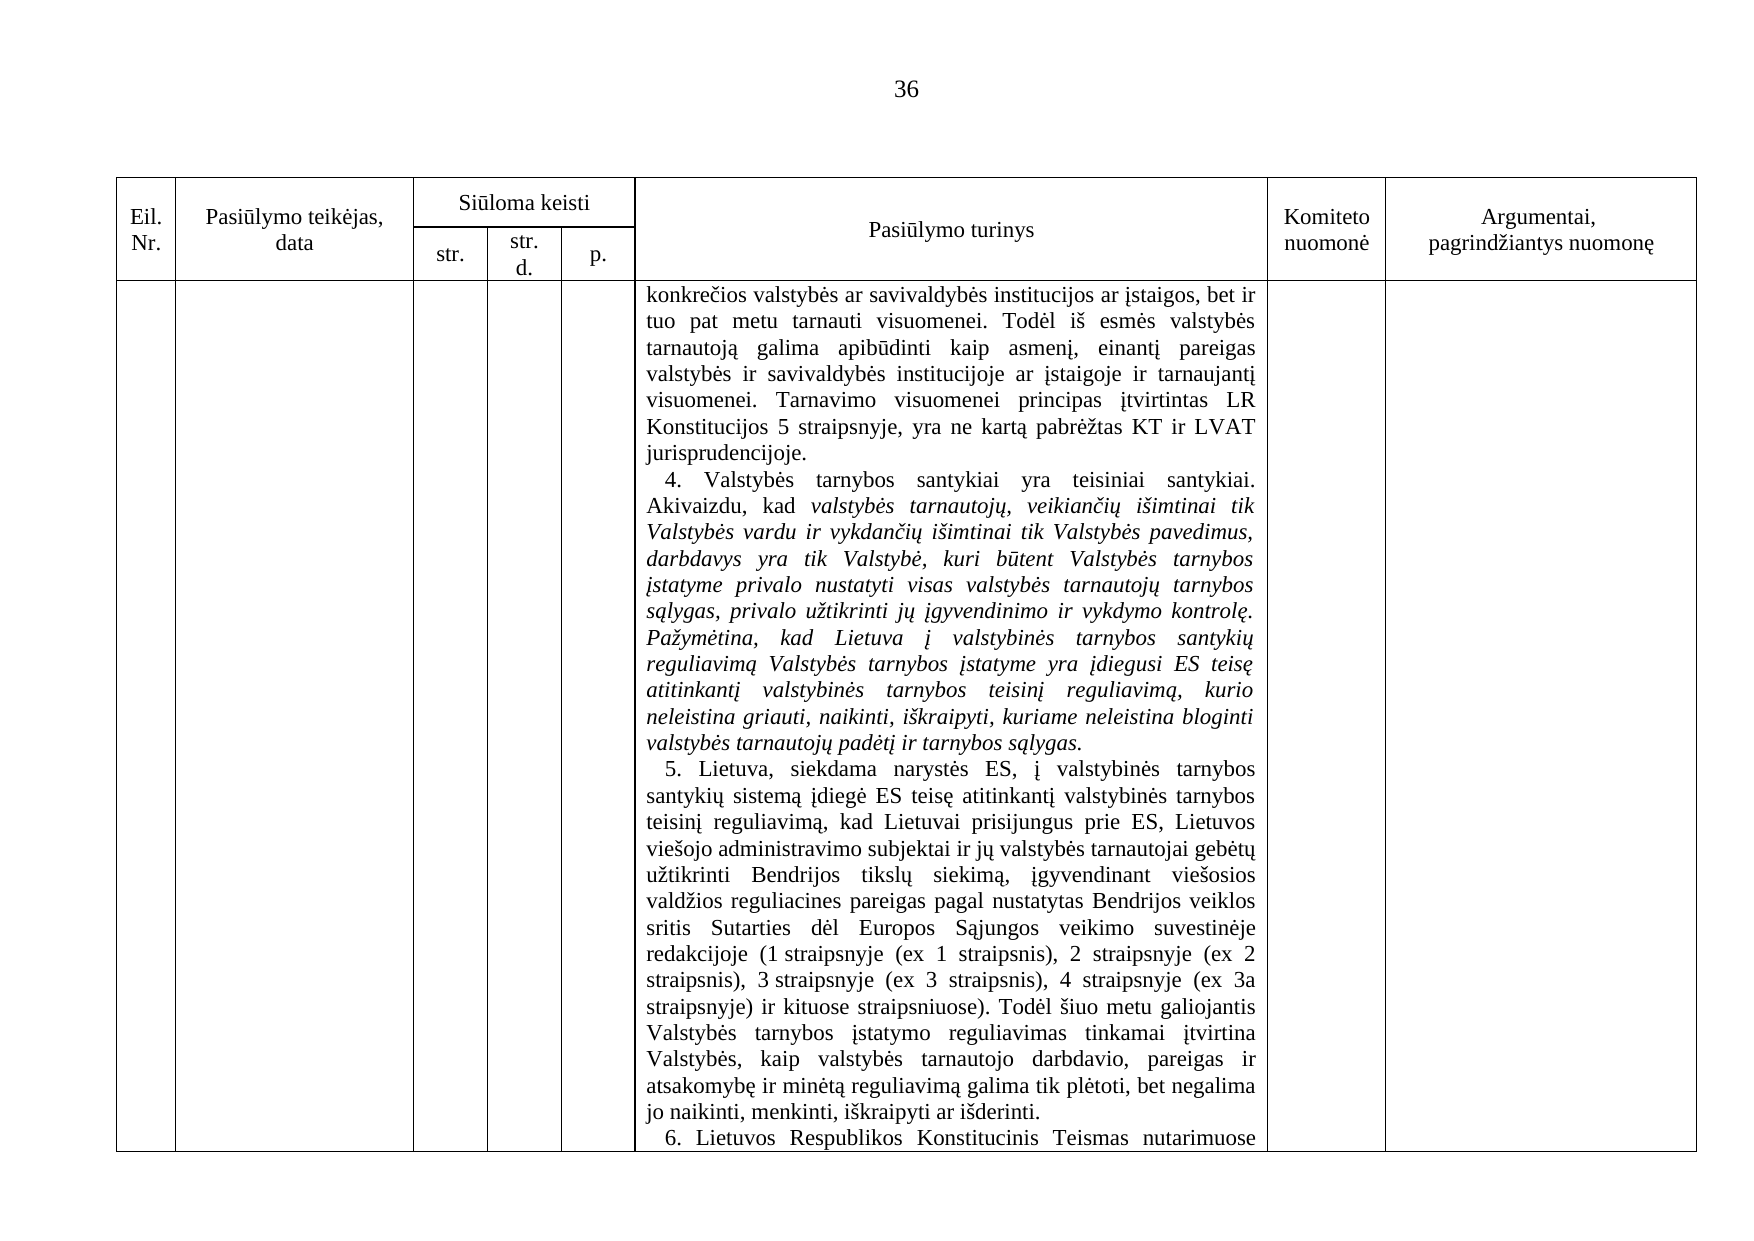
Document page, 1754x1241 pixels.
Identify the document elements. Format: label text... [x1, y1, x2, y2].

table_header Komiteto nuomonė [1268, 178, 1385, 280]
table_cell konkrečios valstybės ar savivaldybės institucijos ar įstaigos, bet ir tuo pat metu tarnauti visuomenei. Todėl iš esmės valstybės tarnautoją galima apibūdinti kaip asmenį, einantį pareigas valstybės ir savivaldybės institucijoje ar įstaigoje ir tarnaujantį visuomenei. Tarnavimo visuomenei principas įtvirtintas LR Konstitucijos 5 straipsnyje, yra ne kartą pabrėžtas KT ir LVAT jurisprudencijoje. 4. Valstybės tarnybos santykiai yra teisiniai santykiai. Akivaizdu, kad valstybės tarnautojų, veikiančių išimtinai tik Valstybės vardu ir vykdančių išimtinai tik Valstybės pavedimus, darbdavys yra tik Valstybė, kuri būtent Valstybės tarnybos įstatyme privalo nustatyti visas valstybės tarnautojų tarnybos sąlygas, privalo užtikrinti jų įgyvendinimo ir vykdymo kontrolę. Pažymėtina, kad Lietuva į valstybinės tarnybos santykių reguliavimą Valstybės tarnybos įstatyme yra įdiegusi ES teisę atitinkantį valstybinės tarnybos teisinį reguliavimą, kurio neleistina griauti, naikinti, iškraipyti, kuriame neleistina bloginti valstybės tarnautojų padėtį ir tarnybos sąlygas. 5. Lietuva, siekdama narystės ES, į valstybinės tarnybos santykių sistemą įdiegė ES teisę atitinkantį valstybinės tarnybos teisinį reguliavimą, kad Lietuvai prisijungus prie ES, Lietuvos viešojo administravimo subjektai ir jų valstybės tarnautojai gebėtų užtikrinti Bendrijos tikslų siekimą, įgyvendinant viešosios valdžios reguliacines pareigas pagal nustatytas Bendrijos veiklos sritis Sutarties dėl Europos Sąjungos veikimo suvestinėje redakcijoje (1 straipsnyje (ex 1 straipsnis), 2 straipsnyje (ex 2 straipsnis), 3 straipsnyje (ex 3 straipsnis), 4 straipsnyje (ex 3a straipsnyje) ir kituose straipsniuose). Todėl šiuo metu galiojantis Valstybės tarnybos įstatymo reguliavimas tinkamai įtvirtina Valstybės, kaip valstybės tarnautojo darbdavio, pareigas ir atsakomybę ir minėtą reguliavimą galima tik plėtoti, bet negalima jo naikinti, menkinti, iškraipyti ar išderinti. 6. Lietuvos Respublikos Konstitucinis Teismas nutarimuose [636, 281, 1267, 1151]
table_cell [1386, 281, 1696, 1151]
table_cell [117, 281, 175, 1151]
table_cell [488, 281, 561, 1151]
table_header Pasiūlymo turinys [636, 178, 1267, 280]
table_cell [1268, 281, 1385, 1151]
table_cell [414, 281, 487, 1151]
table_header Pasiūlymo teikėjas, data [176, 178, 413, 280]
table_cell [176, 281, 413, 1151]
table_header Eil. Nr. [117, 178, 175, 280]
table_cell str. [414, 228, 487, 280]
table_header Siūloma keisti [414, 178, 634, 226]
table_header Argumentai, pagrindžiantys nuomonę [1386, 178, 1696, 280]
table_cell [562, 281, 634, 1151]
table_cell p. [562, 228, 634, 280]
table_cell str. d. [488, 228, 561, 280]
